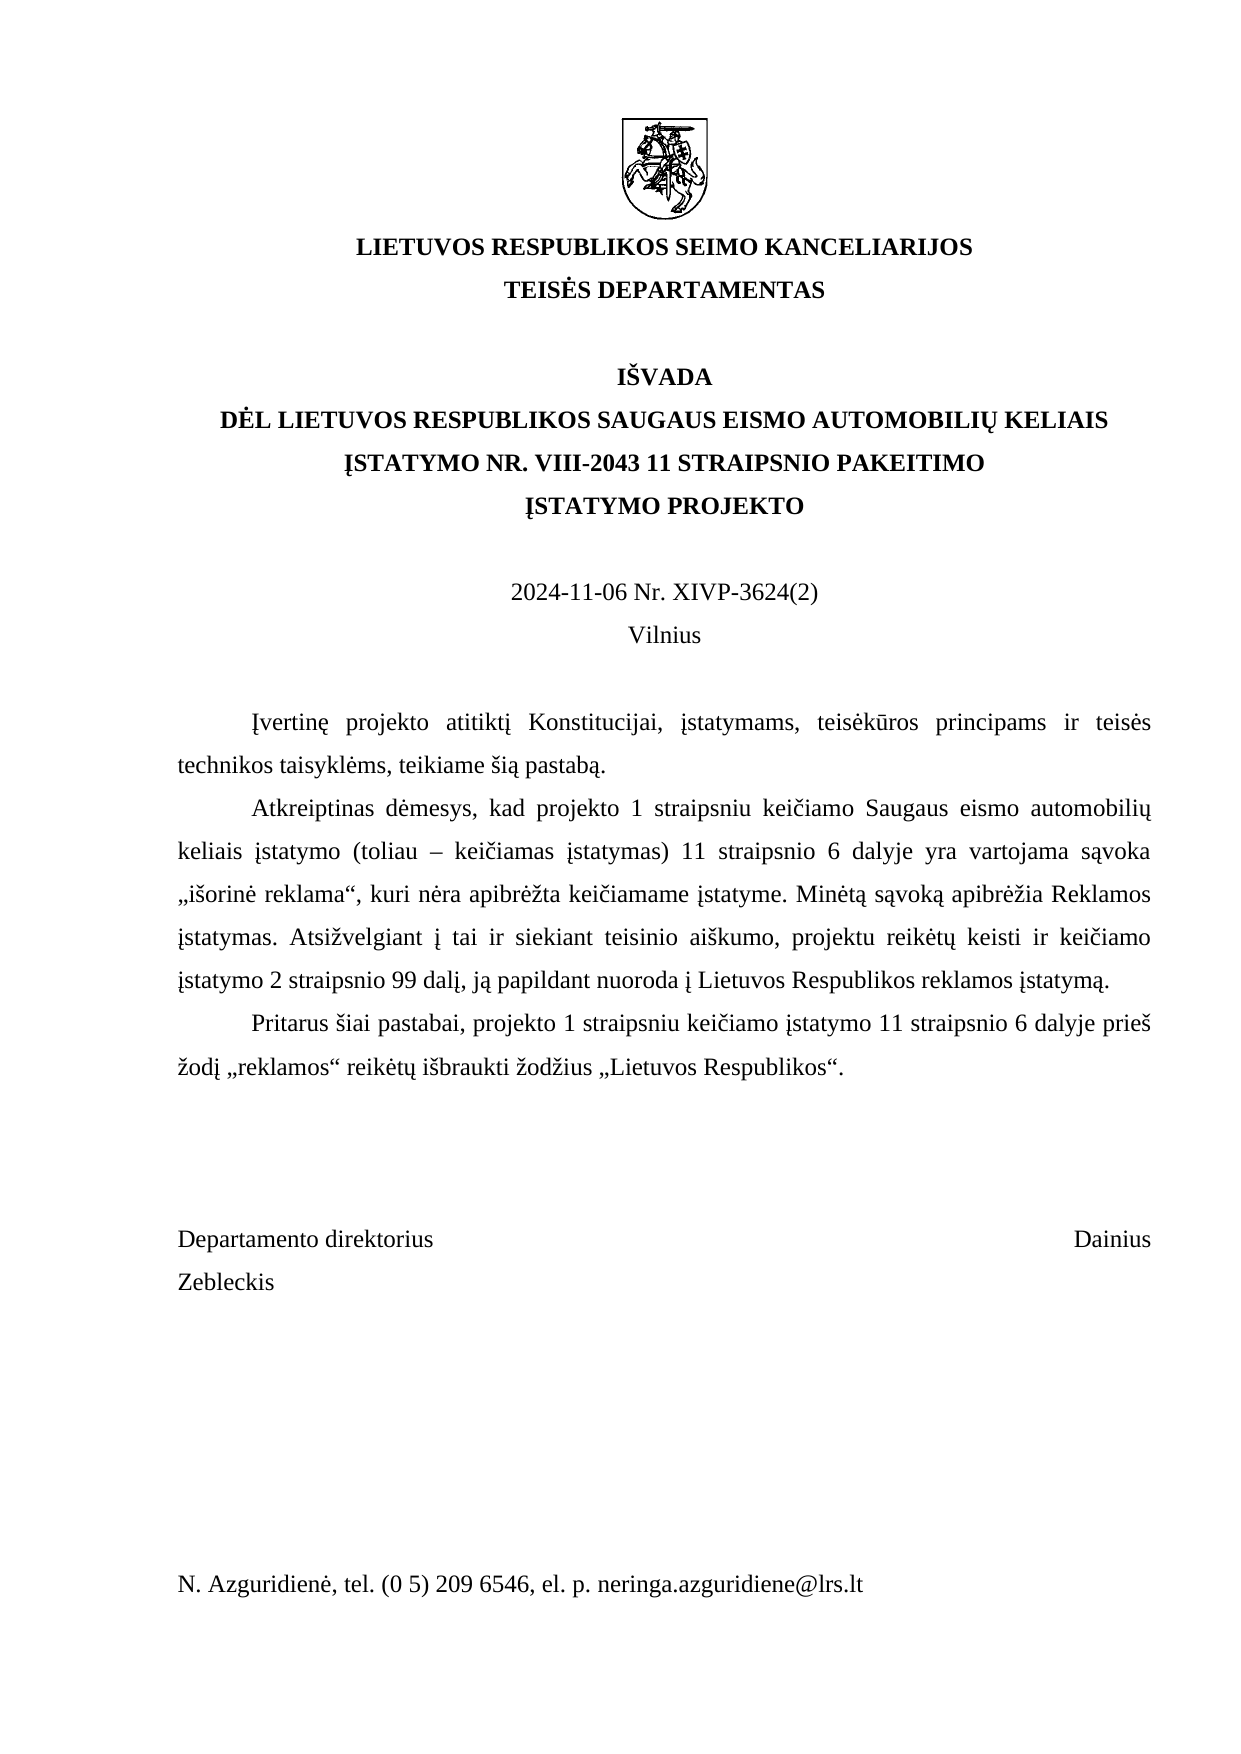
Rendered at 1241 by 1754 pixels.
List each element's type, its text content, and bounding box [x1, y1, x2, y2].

list Atkreiptinas dėmesys, kad projekto 1 straipsniu keičiamo Saugaus eismo automobilių keliais įstatymo (toliau – keičiamas įstatymas) 11 straipsnio 6 dalyje yra vartojama sąvoka „išorinė reklama“, kuri nėra apibrėžta keičiamame įstatyme. Minėtą sąvoką apibrėžia Reklamos įstatymas. Atsižvelgiant į tai ir siekiant teisinio aiškumo, projektu reikėtų keisti ir keičiamo įstatymo 2 straipsnio 99 dalį, ją papildant nuoroda į Lietuvos Respublikos reklamos įstatymą. [177, 793, 1152, 994]
list Pritarus šiai pastabai, projekto 1 straipsniu keičiamo įstatymo 11 straipsnio 6 dalyje prieš žodį „reklamos“ reikėtų išbraukti žodžius „Lietuvos Respublikos“. [177, 1008, 1152, 1080]
text Vilnius [177, 620, 1152, 649]
subtitle TEISĖS DEPARTAMENTAS [177, 275, 1152, 304]
text Įvertinę projekto atitiktį Konstitucijai, įstatymams, teisėkūros principams ir teisės technikos taisyklėms, teikiame šią pastabą. [177, 707, 1152, 778]
text LIETUVOS RESPUBLIKOS SEIMO KANCELIARIJOS [177, 232, 1152, 261]
text ĮSTATYMO PROJEKTO [177, 491, 1152, 520]
text IŠVADA [177, 362, 1152, 390]
text Departamento direktorius Dainius Zebleckis [177, 1224, 1152, 1296]
text 2024-11-06 Nr. XIVP-3624(2) [177, 577, 1152, 606]
text DĖL LIETUVOS RESPUBLIKOS SAUGAUS EISMO AUTOMOBILIŲ KELIAIS ĮSTATYMO NR. VIII-2043 11 STRAIPSNIO PAKEITIMO [177, 405, 1152, 477]
text N. Azguridienė, tel. (0 5) 209 6546, el. p. neringa.azguridiene@lrs.lt [177, 1569, 1152, 1598]
